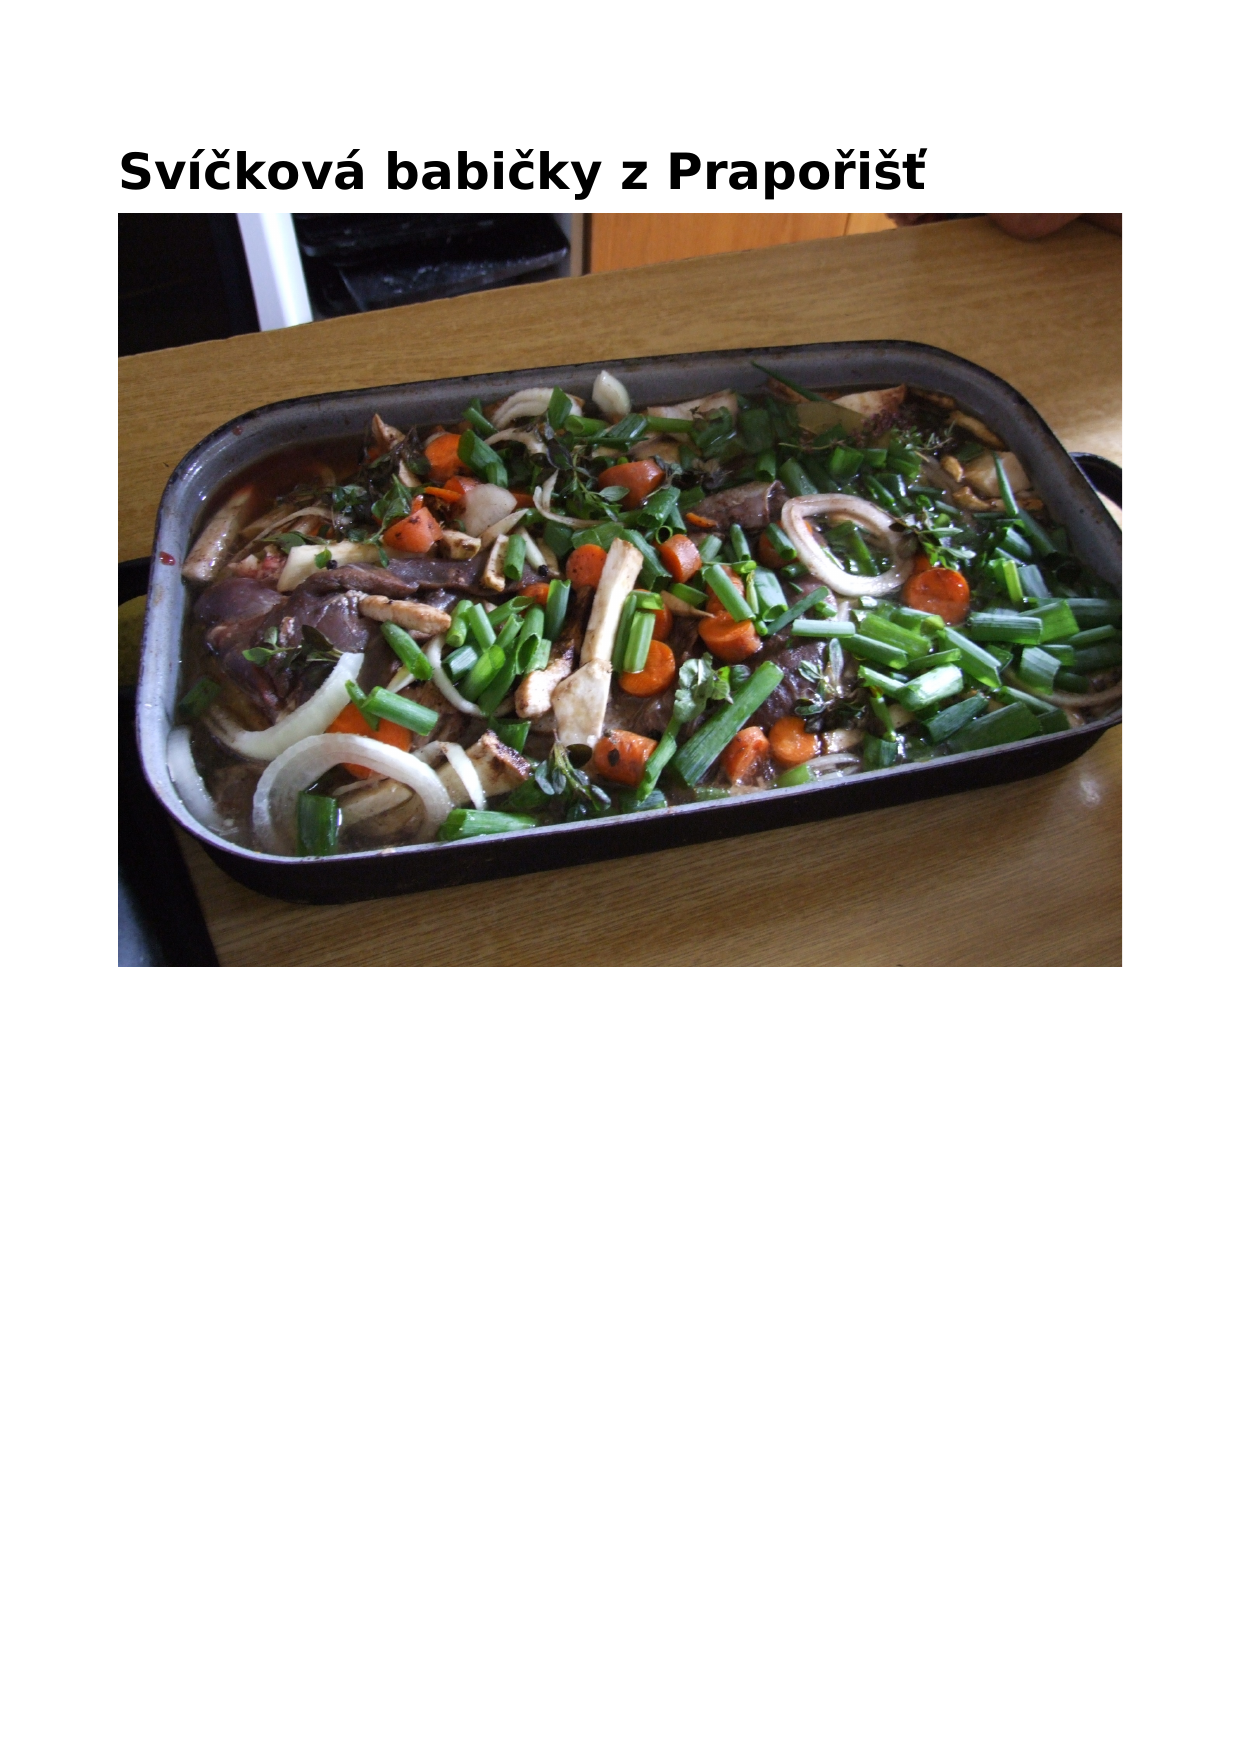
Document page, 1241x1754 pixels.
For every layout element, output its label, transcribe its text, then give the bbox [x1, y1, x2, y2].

subtitle Svíčková babičky z Prapořišť [118, 143, 1122, 201]
picture [118, 213, 1123, 967]
